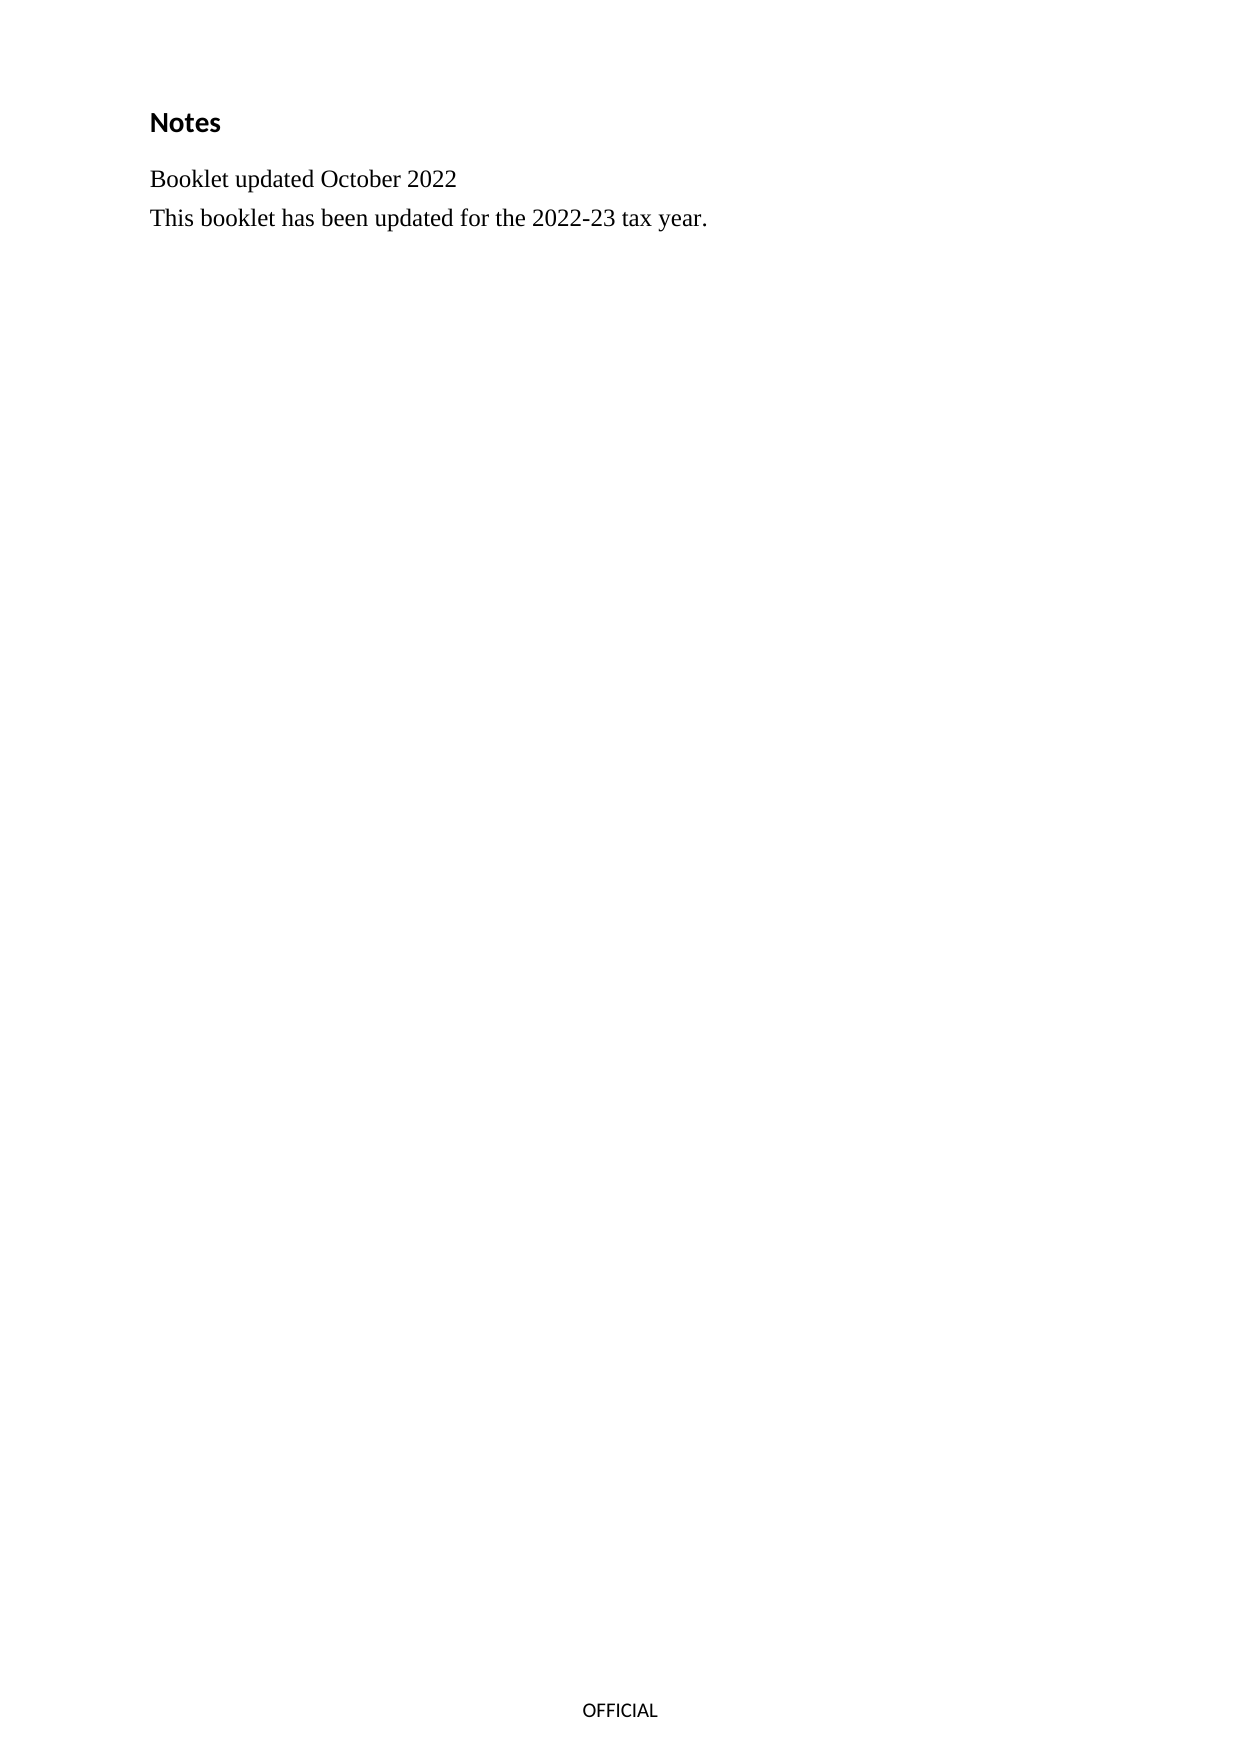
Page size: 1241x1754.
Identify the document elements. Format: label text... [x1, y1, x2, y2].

text This booklet has been updated for the 2022-23 tax year. [149, 203, 1065, 232]
subtitle Notes [149, 104, 1090, 139]
text Booklet updated October 2022 [149, 164, 1065, 193]
